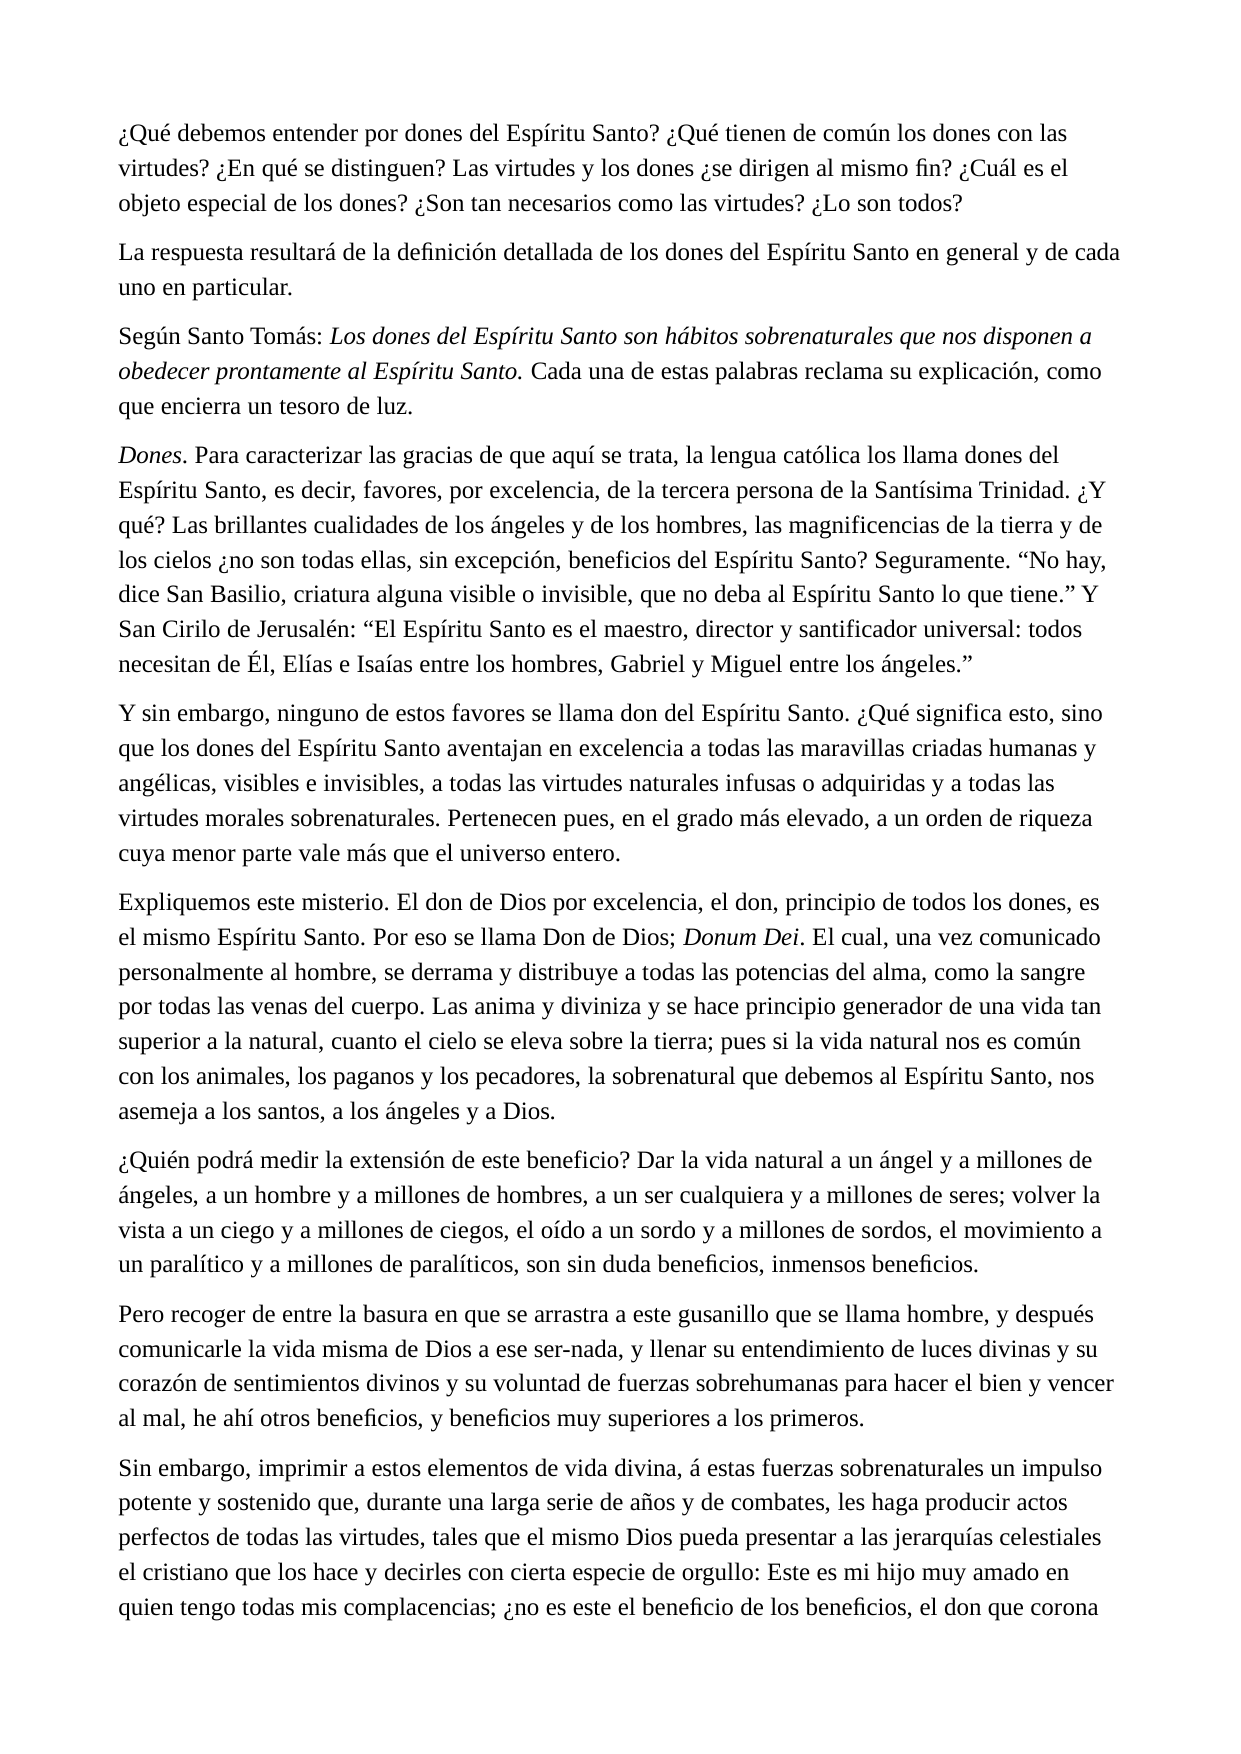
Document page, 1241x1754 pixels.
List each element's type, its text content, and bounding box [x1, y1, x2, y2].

text ¿Qué debemos entender por dones del Espíritu Santo? ¿Qué tienen de común los dones con las virtudes? ¿En qué se distinguen? Las virtudes y los dones ¿se dirigen al mismo ﬁn? ¿Cuál es el objeto especial de los dones? ¿Son tan necesarios como las virtudes? ¿Lo son todos? [118, 118, 1122, 217]
text Según Santo Tomás: Los dones del Espíritu Santo son hábitos sobrenaturales que nos disponen a obedecer prontamente al Espíritu Santo. Cada una de estas palabras reclama su explicación, como que encierra un tesoro de luz. [118, 321, 1122, 420]
text La respuesta resultará de la deﬁnición detallada de los dones del Espíritu Santo en general y de cada uno en particular. [118, 237, 1122, 301]
text ¿Quién podrá medir la extensión de este beneficio? Dar la vida natural a un ángel y a millones de ángeles, a un hombre y a millones de hombres, a un ser cualquiera y a millones de seres; volver la vista a un ciego y a millones de ciegos, el oído a un sordo y a millones de sordos, el movimiento a un paralítico y a millones de paralíticos, son sin duda beneﬁcios, inmensos beneﬁcios. [118, 1145, 1122, 1278]
text Expliquemos este misterio. El don de Dios por excelencia, el don, principio de todos los dones, es el mismo Espíritu Santo. Por eso se llama Don de Dios; Donum Dei. El cual, una vez comunicado personalmente al hombre, se derrama y distribuye a todas las potencias del alma, como la sangre por todas las venas del cuerpo. Las anima y diviniza y se hace principio generador de una vida tan superior a la natural, cuanto el cielo se eleva sobre la tierra; pues si la vida natural nos es común con los animales, los paganos y los pecadores, la sobrenatural que debemos al Espíritu Santo, nos asemeja a los santos, a los ángeles y a Dios. [118, 887, 1122, 1125]
text Pero recoger de entre la basura en que se arrastra a este gusanillo que se llama hombre, y después comunicarle la vida misma de Dios a ese ser-nada, y llenar su entendimiento de luces divinas y su corazón de sentimientos divinos y su voluntad de fuerzas sobrehumanas para hacer el bien y vencer al mal, he ahí otros beneﬁcios, y beneﬁcios muy superiores a los primeros. [118, 1299, 1122, 1432]
text Sin embargo, imprimir a estos elementos de vida divina, á estas fuerzas sobrenaturales un impulso potente y sostenido que, durante una larga serie de años y de combates, les haga producir actos perfectos de todas las virtudes, tales que el mismo Dios pueda presentar a las jerarquías celestiales el cristiano que los hace y decirles con cierta especie de orgullo: Este es mi hijo muy amado en quien tengo todas mis complacencias; ¿no es este el beneﬁcio de los beneﬁcios, el don que corona [118, 1452, 1122, 1621]
text Dones. Para caracterizar las gracias de que aquí se trata, la lengua católica los llama dones del Espíritu Santo, es decir, favores, por excelencia, de la tercera persona de la Santísima Trinidad. ¿Y qué? Las brillantes cualidades de los ángeles y de los hombres, las magnificencias de la tierra y de los cielos ¿no son todas ellas, sin excepción, beneficios del Espíritu Santo? Seguramente. “No hay, dice San Basilio, criatura alguna visible o invisible, que no deba al Espíritu Santo lo que tiene.” Y San Cirilo de Jerusalén: “El Espíritu Santo es el maestro, director y santificador universal: todos necesitan de Él, Elías e Isaías entre los hombres, Gabriel y Miguel entre los ángeles.” [118, 440, 1122, 678]
text Y sin embargo, ninguno de estos favores se llama don del Espíritu Santo. ¿Qué significa esto, sino que los dones del Espíritu Santo aventajan en excelencia a todas las maravillas criadas humanas y angélicas, visibles e invisibles, a todas las virtudes naturales infusas o adquiridas y a todas las virtudes morales sobrenaturales. Pertenecen pues, en el grado más elevado, a un orden de riqueza cuya menor parte vale más que el universo entero. [118, 698, 1122, 867]
